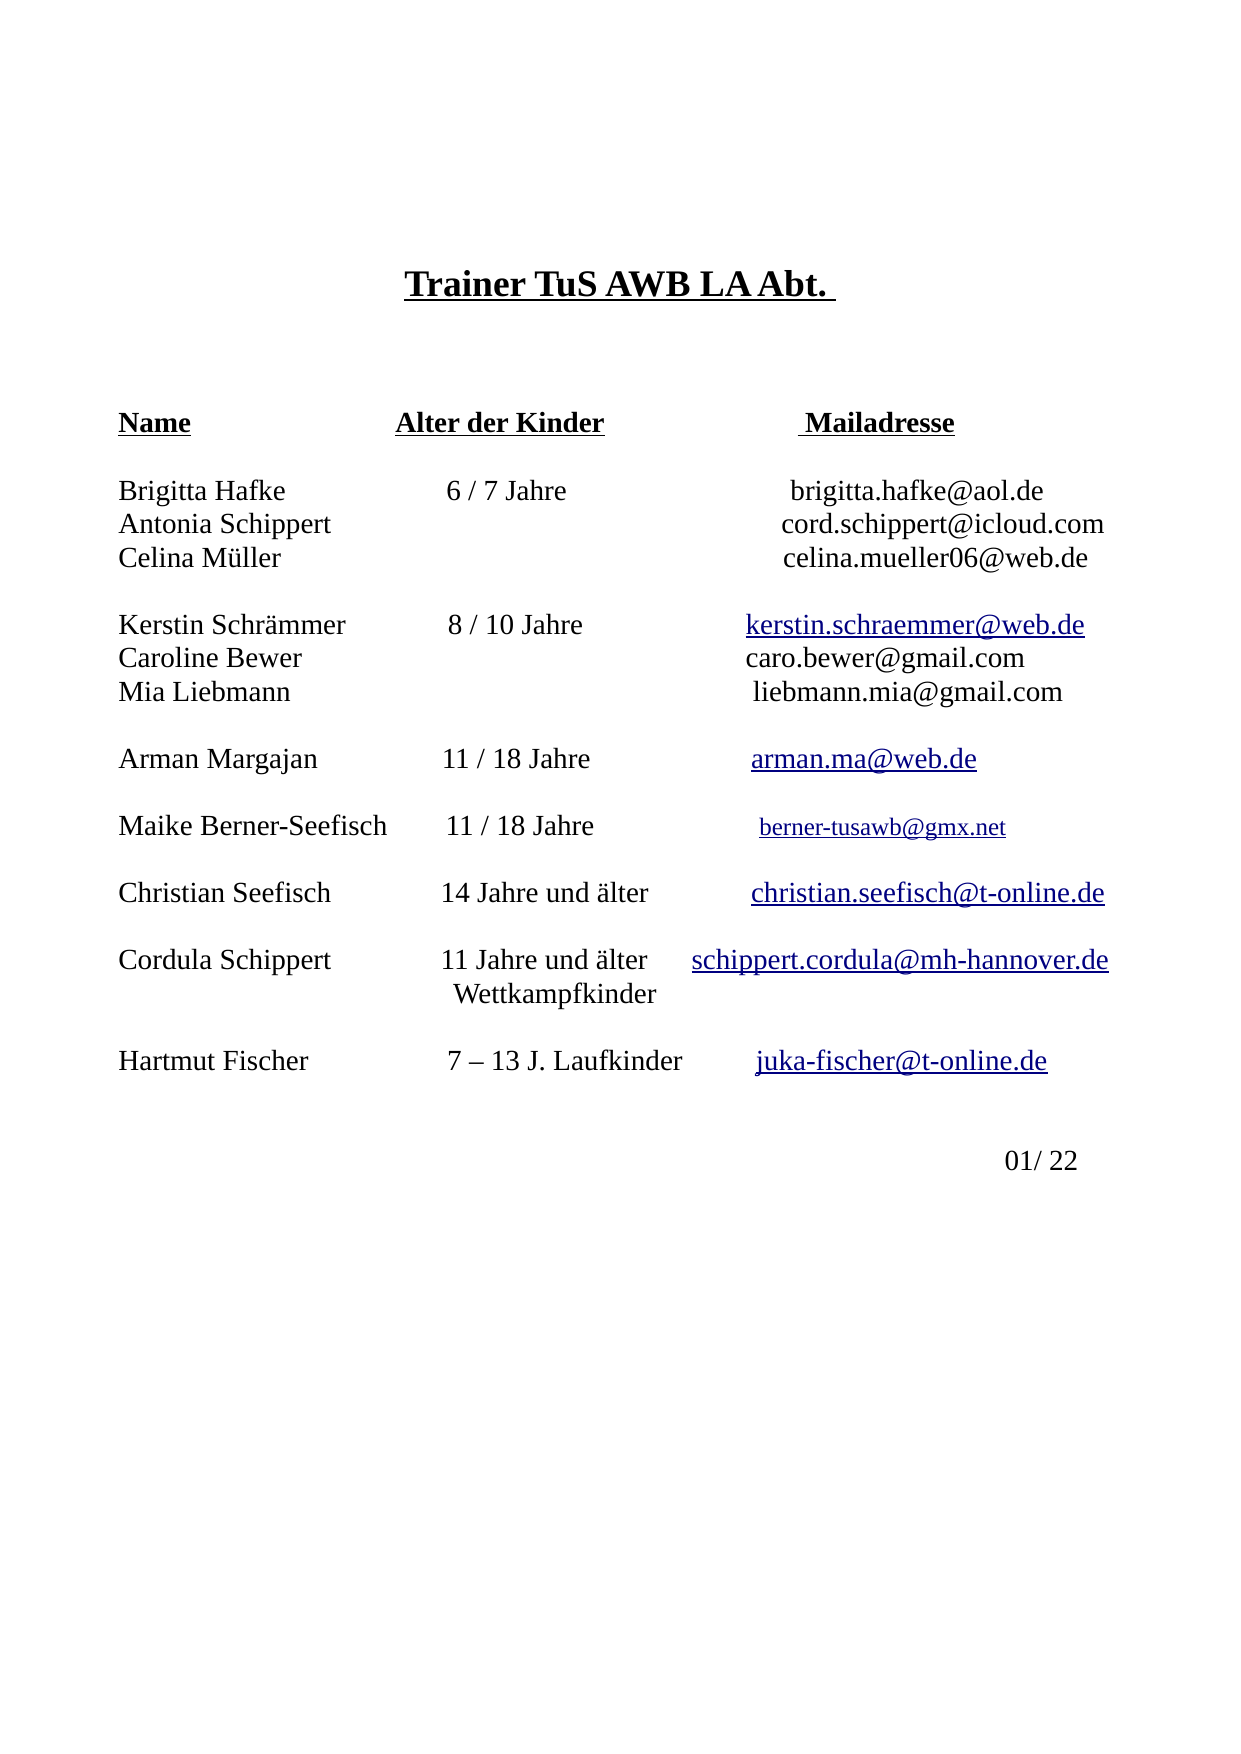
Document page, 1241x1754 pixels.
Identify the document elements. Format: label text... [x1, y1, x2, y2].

text Brigitta Hafke 6 / 7 Jahre brigitta.hafke@aol.de [118, 473, 1122, 506]
text Hartmut Fischer 7 – 13 J. Laufkinder juka-fischer@t-online.de [118, 1043, 1122, 1076]
text Wettkampfkinder [118, 976, 1122, 1009]
text Kerstin Schrämmer 8 / 10 Jahre kerstin.schraemmer@web.de [118, 607, 1122, 640]
text Cordula Schippert 11 Jahre und älter schippert.cordula@mh-hannover.de [118, 942, 1122, 976]
text Celina Müller celina.mueller06@web.de [118, 540, 1122, 573]
text Arman Margajan 11 / 18 Jahre arman.ma@web.de [118, 741, 1122, 774]
text Christian Seefisch 14 Jahre und älter christian.seefisch@t-online.de [118, 875, 1122, 909]
text 01/ 22 [118, 1143, 1122, 1177]
text Mia Liebmann liebmann.mia@gmail.com [118, 674, 1122, 707]
text Caroline Bewer caro.bewer@gmail.com [118, 640, 1122, 674]
text Trainer TuS AWB LA Abt. [118, 262, 1122, 305]
text Antonia Schippert cord.schippert@icloud.com [118, 506, 1122, 540]
text Name Alter der Kinder Mailadresse [118, 406, 1122, 439]
text Maike Berner-Seefisch 11 / 18 Jahre berner-tusawb@gmx.net [118, 808, 1122, 842]
